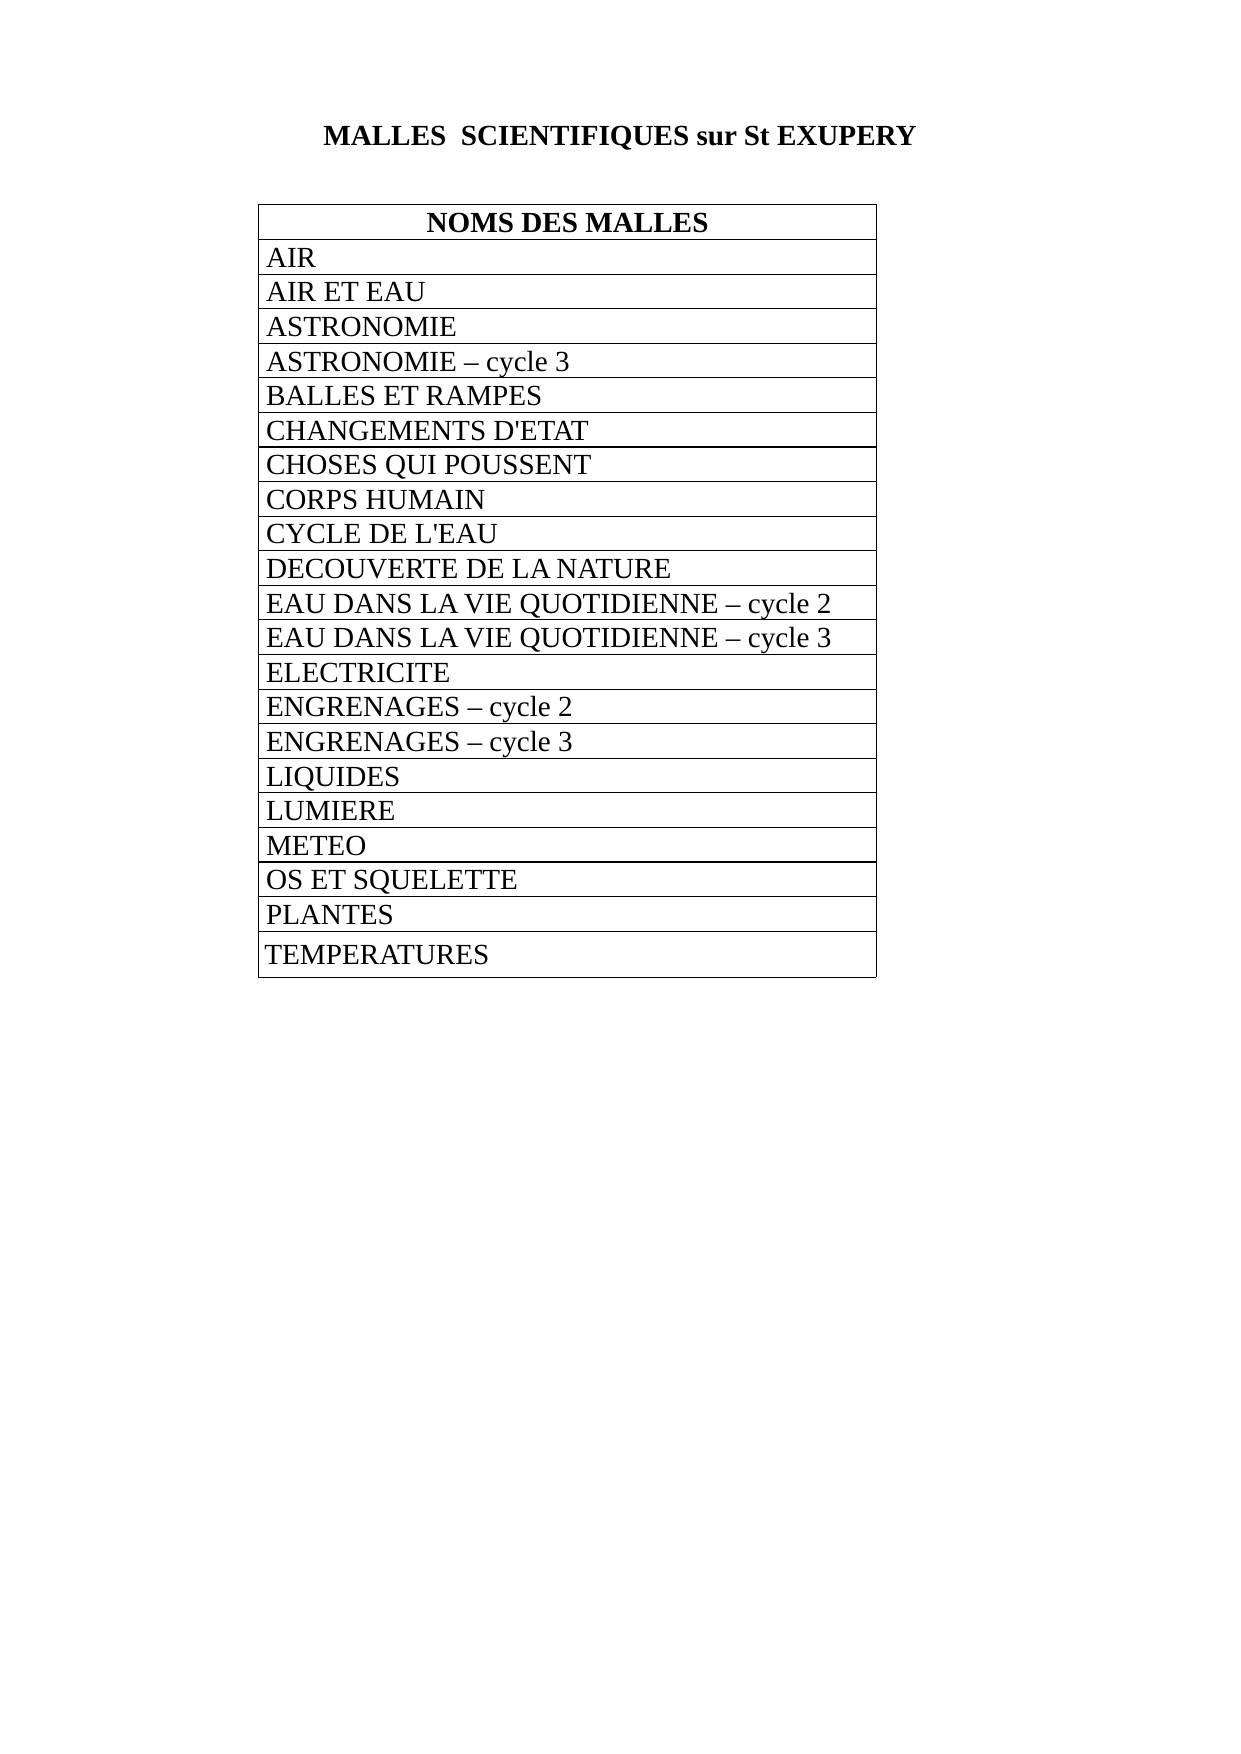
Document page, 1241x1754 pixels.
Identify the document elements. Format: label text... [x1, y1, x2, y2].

table_cell AIR ET EAU [259, 275, 876, 308]
table_header NOMS DES MALLES [259, 205, 876, 239]
subtitle MALLES SCIENTIFIQUES sur St EXUPERY [118, 118, 1122, 152]
table_cell ENGRENAGES – cycle 3 [259, 724, 876, 758]
table_cell DECOUVERTE DE LA NATURE [259, 551, 876, 585]
table_cell OS ET SQUELETTE [259, 863, 876, 896]
table_cell CHANGEMENTS D'ETAT [259, 413, 876, 446]
table_cell CYCLE DE L'EAU [259, 517, 876, 550]
table_cell ASTRONOMIE [259, 309, 876, 343]
table_cell BALLES ET RAMPES [259, 378, 876, 412]
table_cell CHOSES QUI POUSSENT [259, 448, 876, 481]
table_cell EAU DANS LA VIE QUOTIDIENNE – cycle 3 [259, 620, 876, 654]
table_cell CORPS HUMAIN [259, 482, 876, 516]
table_cell ELECTRICITE [259, 655, 876, 688]
table_cell EAU DANS LA VIE QUOTIDIENNE – cycle 2 [259, 586, 876, 619]
table_cell TEMPERATURES [259, 932, 876, 977]
table_cell METEO [259, 828, 876, 861]
table_cell AIR [259, 240, 876, 273]
table_cell ENGRENAGES – cycle 2 [259, 690, 876, 723]
table_cell LUMIERE [259, 793, 876, 827]
table_cell ASTRONOMIE – cycle 3 [259, 344, 876, 377]
table_cell LIQUIDES [259, 759, 876, 792]
table_cell PLANTES [259, 897, 876, 931]
